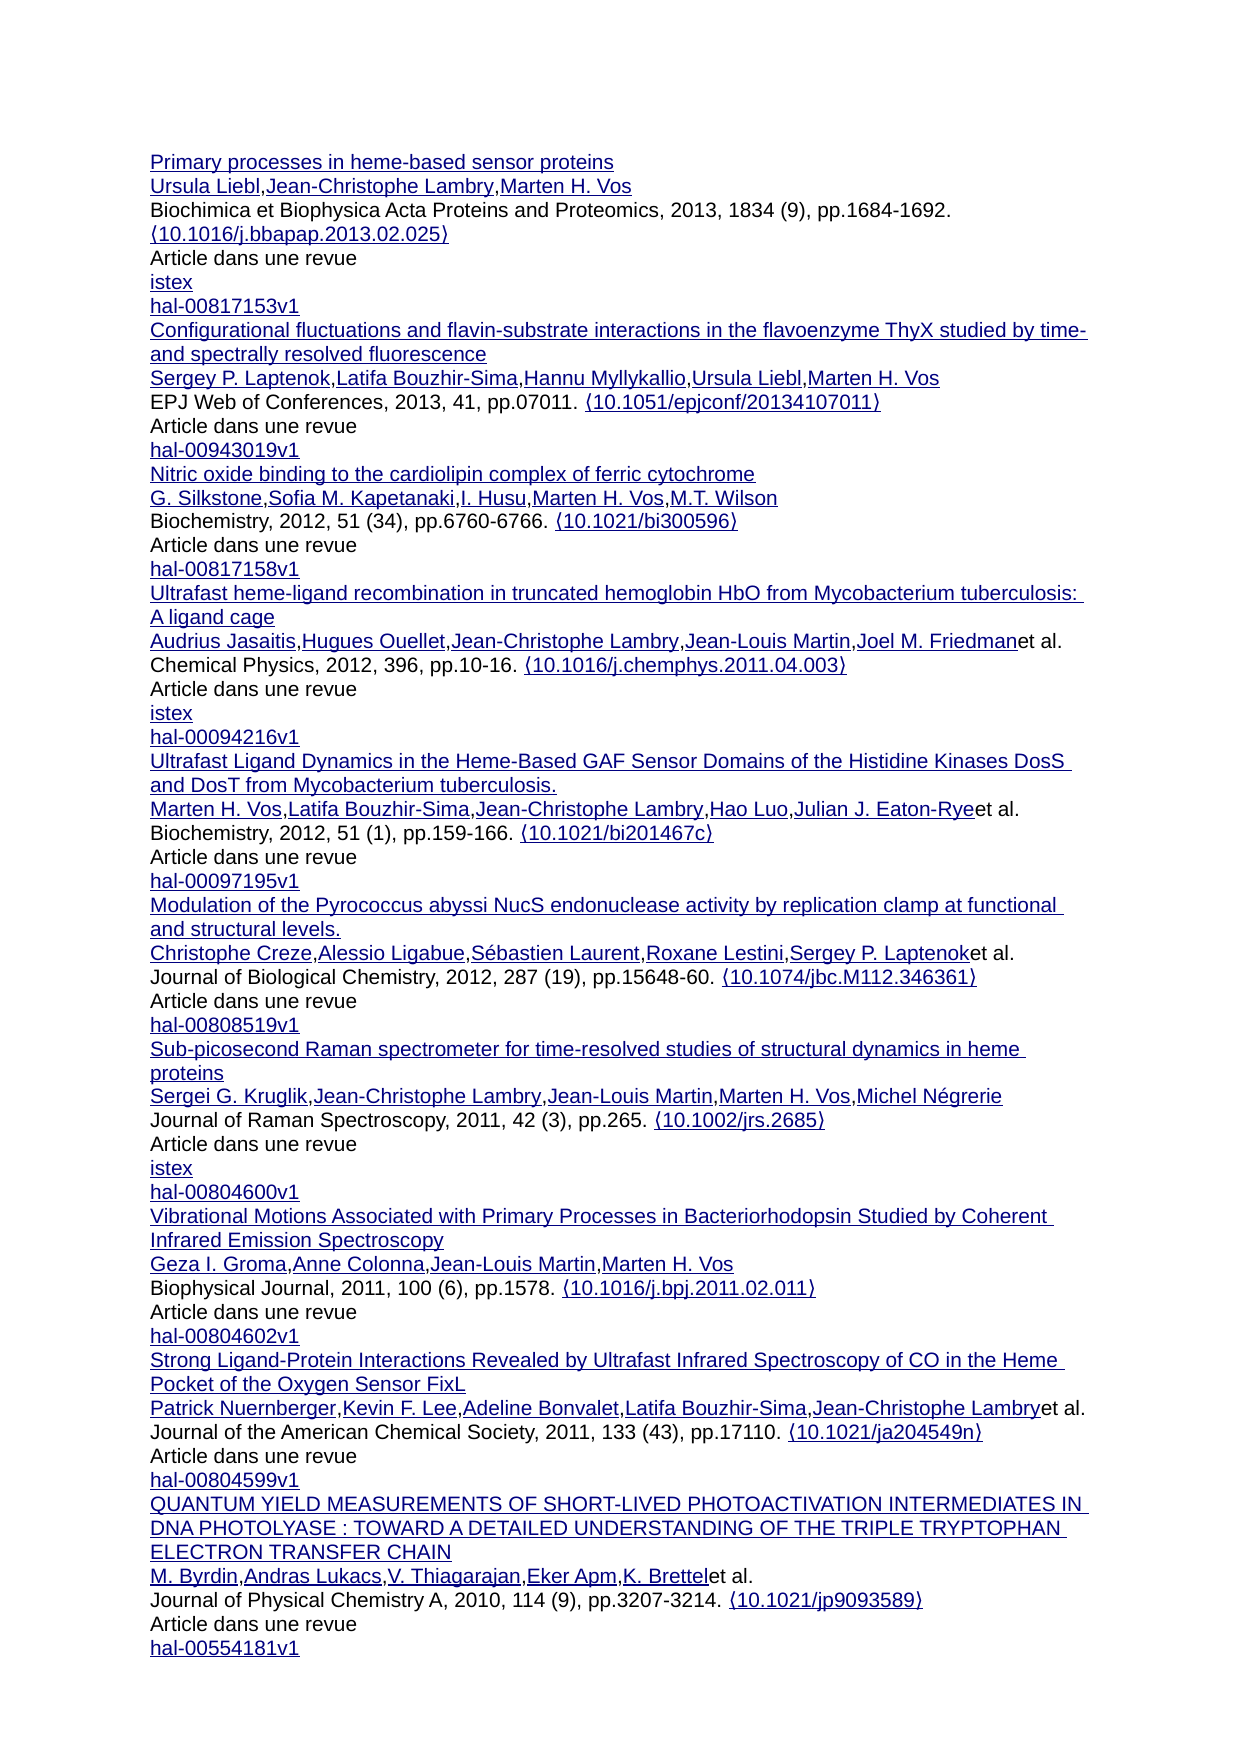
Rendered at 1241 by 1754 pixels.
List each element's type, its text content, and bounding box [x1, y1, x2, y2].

table_cell Vibrational Motions Associated with Primary Processes in Bacteriorhodopsin Studied by Coherent Infrared Emission Spectroscopy Geza I. Groma,Anne Colonna,Jean-Louis Martin,Marten H. Vos Biophysical Journal, 2011, 100 (6), pp.1578. ⟨10.1016/j.bpj.2011.02.011⟩ Article dans une revue hal-00804602v1 [150, 1204, 1090, 1348]
table_cell Strong Ligand-Protein Interactions Revealed by Ultrafast Infrared Spectroscopy of CO in the Heme Pocket of the Oxygen Sensor FixL Patrick Nuernberger,Kevin F. Lee,Adeline Bonvalet,Latifa Bouzhir-Sima,Jean-Christophe Lambryet al. Journal of the American Chemical Society, 2011, 133 (43), pp.17110. ⟨10.1021/ja204549n⟩ Article dans une revue hal-00804599v1 [150, 1348, 1090, 1492]
table_cell Configurational fluctuations and flavin-substrate interactions in the flavoenzyme ThyX studied by time- and spectrally resolved fluorescence Sergey P. Laptenok,Latifa Bouzhir-Sima,Hannu Myllykallio,Ursula Liebl,Marten H. Vos EPJ Web of Conferences, 2013, 41, pp.07011. ⟨10.1051/epjconf/20134107011⟩ Article dans une revue hal-00943019v1 [150, 318, 1090, 461]
table_cell Modulation of the Pyrococcus abyssi NucS endonuclease activity by replication clamp at functional and structural levels. Christophe Creze,Alessio Ligabue,Sébastien Laurent,Roxane Lestini,Sergey P. Laptenoket al. Journal of Biological Chemistry, 2012, 287 (19), pp.15648-60. ⟨10.1074/jbc.M112.346361⟩ Article dans une revue hal-00808519v1 [150, 893, 1090, 1036]
table_cell Primary processes in heme-based sensor proteins Ursula Liebl,Jean-Christophe Lambry,Marten H. Vos Biochimica et Biophysica Acta Proteins and Proteomics, 2013, 1834 (9), pp.1684-1692. ⟨10.1016/j.bbapap.2013.02.025⟩ Article dans une revue istex hal-00817153v1 [150, 150, 1090, 318]
table_cell Ultrafast Ligand Dynamics in the Heme-Based GAF Sensor Domains of the Histidine Kinases DosS and DosT from Mycobacterium tuberculosis. Marten H. Vos,Latifa Bouzhir-Sima,Jean-Christophe Lambry,Hao Luo,Julian J. Eaton-Ryeet al. Biochemistry, 2012, 51 (1), pp.159-166. ⟨10.1021/bi201467c⟩ Article dans une revue hal-00097195v1 [150, 749, 1090, 893]
table_cell QUANTUM YIELD MEASUREMENTS OF SHORT-LIVED PHOTOACTIVATION INTERMEDIATES IN DNA PHOTOLYASE : TOWARD A DETAILED UNDERSTANDING OF THE TRIPLE TRYPTOPHAN ELECTRON TRANSFER CHAIN M. Byrdin,Andras Lukacs,V. Thiagarajan,Eker Apm,K. Brettelet al. Journal of Physical Chemistry A, 2010, 114 (9), pp.3207-3214. ⟨10.1021/jp9093589⟩ Article dans une revue hal-00554181v1 [150, 1492, 1090, 1659]
table_cell Nitric oxide binding to the cardiolipin complex of ferric cytochrome G. Silkstone,Sofia M. Kapetanaki,I. Husu,Marten H. Vos,M.T. Wilson Biochemistry, 2012, 51 (34), pp.6760-6766. ⟨10.1021/bi300596⟩ Article dans une revue hal-00817158v1 [150, 461, 1090, 581]
table_cell Ultrafast heme-ligand recombination in truncated hemoglobin HbO from Mycobacterium tuberculosis: A ligand cage Audrius Jasaitis,Hugues Ouellet,Jean-Christophe Lambry,Jean-Louis Martin,Joel M. Friedmanet al. Chemical Physics, 2012, 396, pp.10-16. ⟨10.1016/j.chemphys.2011.04.003⟩ Article dans une revue istex hal-00094216v1 [150, 581, 1090, 749]
table_cell Sub-picosecond Raman spectrometer for time-resolved studies of structural dynamics in heme proteins Sergei G. Kruglik,Jean-Christophe Lambry,Jean-Louis Martin,Marten H. Vos,Michel Négrerie Journal of Raman Spectroscopy, 2011, 42 (3), pp.265. ⟨10.1002/jrs.2685⟩ Article dans une revue istex hal-00804600v1 [150, 1036, 1090, 1204]
